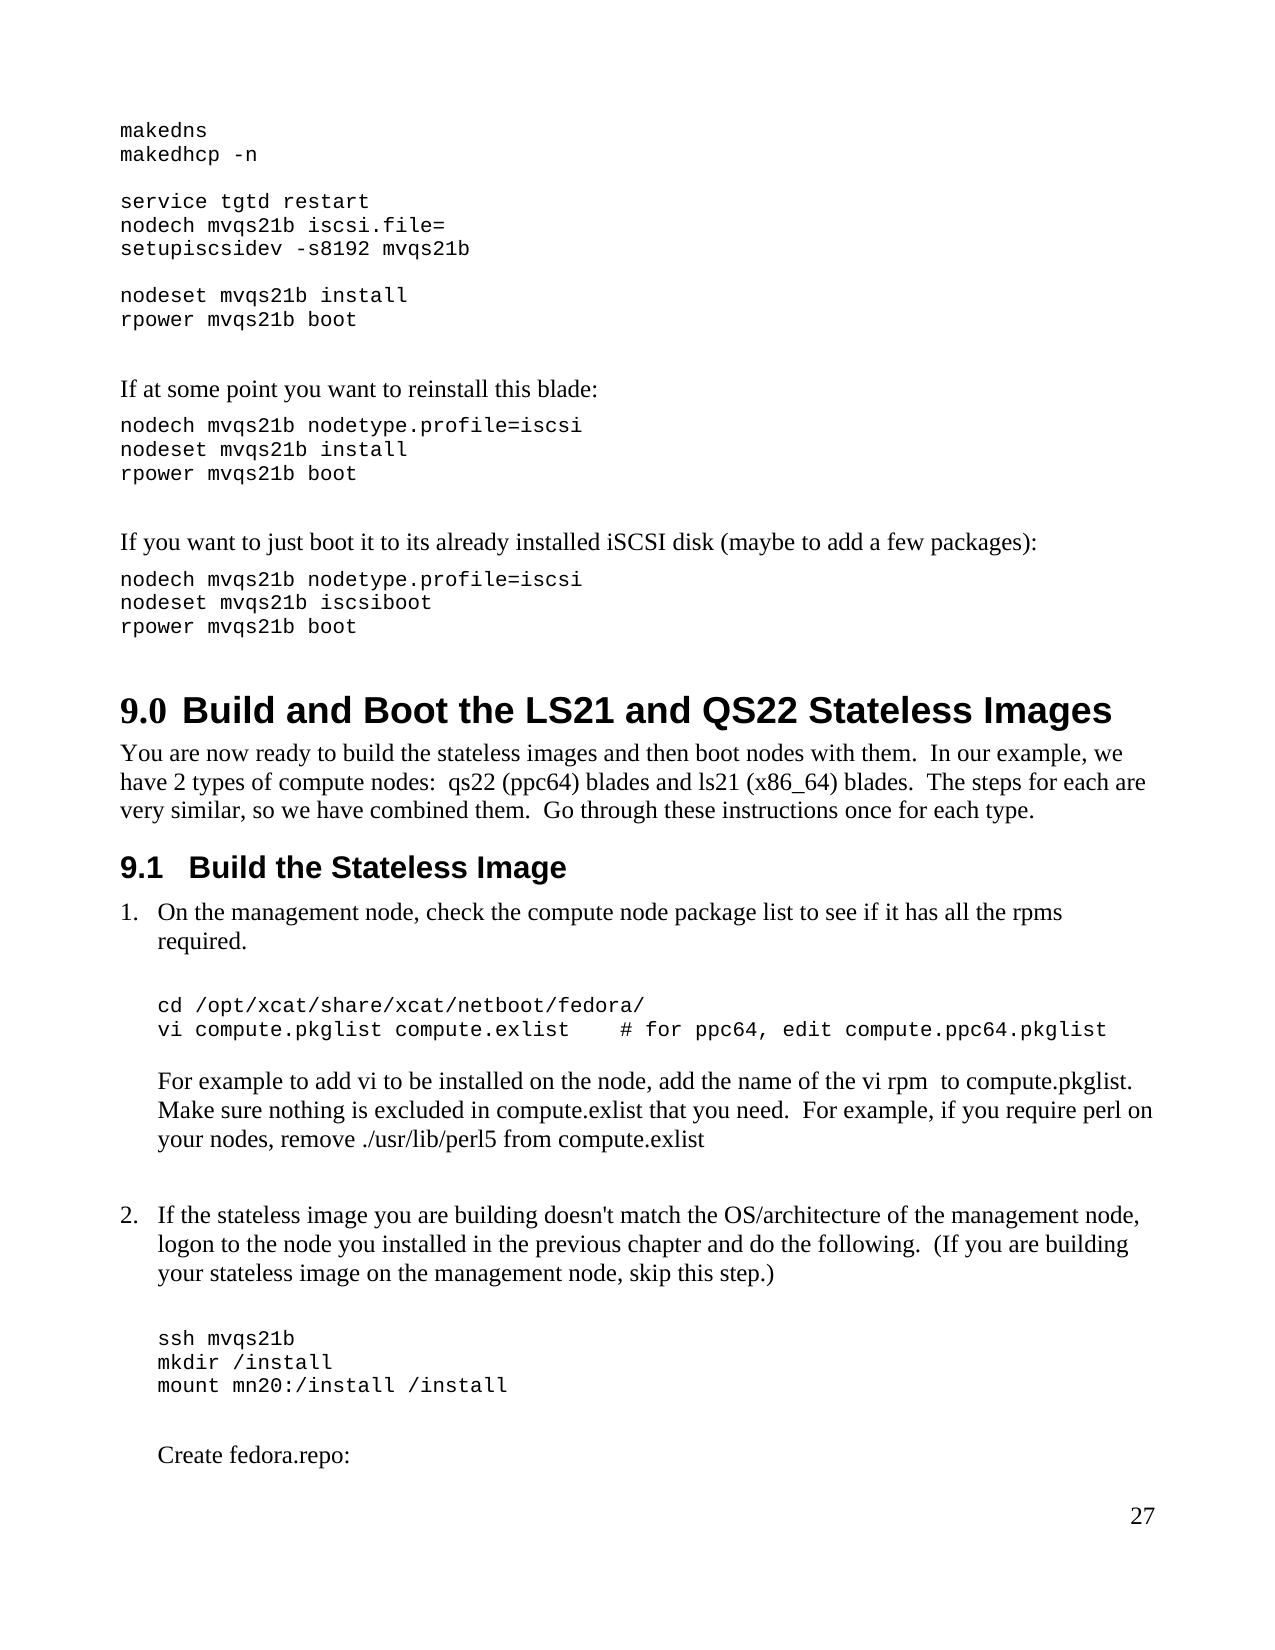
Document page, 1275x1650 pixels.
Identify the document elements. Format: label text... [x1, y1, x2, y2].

text nodeset mvqs21b install [120, 286, 1155, 309]
text Create fedora.repo: [157, 1440, 1155, 1469]
subtitle Build the Stateless Image [120, 849, 1155, 885]
text You are now ready to build the stateless images and then boot nodes with them. In our example, we have 2 types of compute nodes: qs22 (ppc64) blades and ls21 (x86_64) blades. The steps for each are very similar, so we have combined them. Go through these instructions once for each type. [120, 738, 1155, 824]
list If the stateless image you are building doesn't match the OS/architecture of the management node, logon to the node you installed in the previous chapter and do the following. (If you are building your stateless image on the management node, skip this step.) [120, 1201, 1155, 1287]
text setupiscsidev -s8192 mvqs21b [120, 238, 1155, 262]
text nodeset mvqs21b iscsiboot [120, 592, 1155, 616]
text nodech mvqs21b iscsi.file= [120, 214, 1155, 238]
text nodech mvqs21b nodetype.profile=iscsi [120, 415, 1155, 439]
text rpower mvqs21b boot [120, 616, 1155, 640]
subtitle Build and Boot the LS21 and QS22 Stateless Images [120, 688, 1155, 732]
text vi compute.pkglist compute.exlist # for ppc64, edit compute.ppc64.pkglist [157, 1019, 1155, 1043]
list On the management node, check the compute node package list to see if it has all the rpms required. [120, 897, 1155, 954]
text service tgtd restart [120, 191, 1155, 214]
text nodeset mvqs21b install [120, 439, 1155, 463]
text rpower mvqs21b boot [120, 309, 1155, 333]
text cd /opt/xcat/share/xcat/netboot/fedora/ [157, 995, 1155, 1019]
text rpower mvqs21b boot [120, 463, 1155, 486]
text If you want to just boot it to its already installed iSCSI disk (maybe to add a few packages): [120, 527, 1155, 556]
text mkdir /install [157, 1352, 1155, 1375]
text ssh mvqs21b [157, 1328, 1155, 1352]
text For example to add vi to be installed on the node, add the name of the vi rpm to compute.pkglist. Make sure nothing is excluded in compute.exlist that you need. For example, if you require perl on your nodes, remove ./usr/lib/perl5 from compute.exlist [157, 1066, 1155, 1152]
text If at some point you want to reinstall this blade: [120, 374, 1155, 403]
text makedhcp -n [120, 144, 1155, 167]
text mount mn20:/install /install [157, 1375, 1155, 1399]
text makedns [120, 120, 1155, 144]
text nodech mvqs21b nodetype.profile=iscsi [120, 569, 1155, 592]
